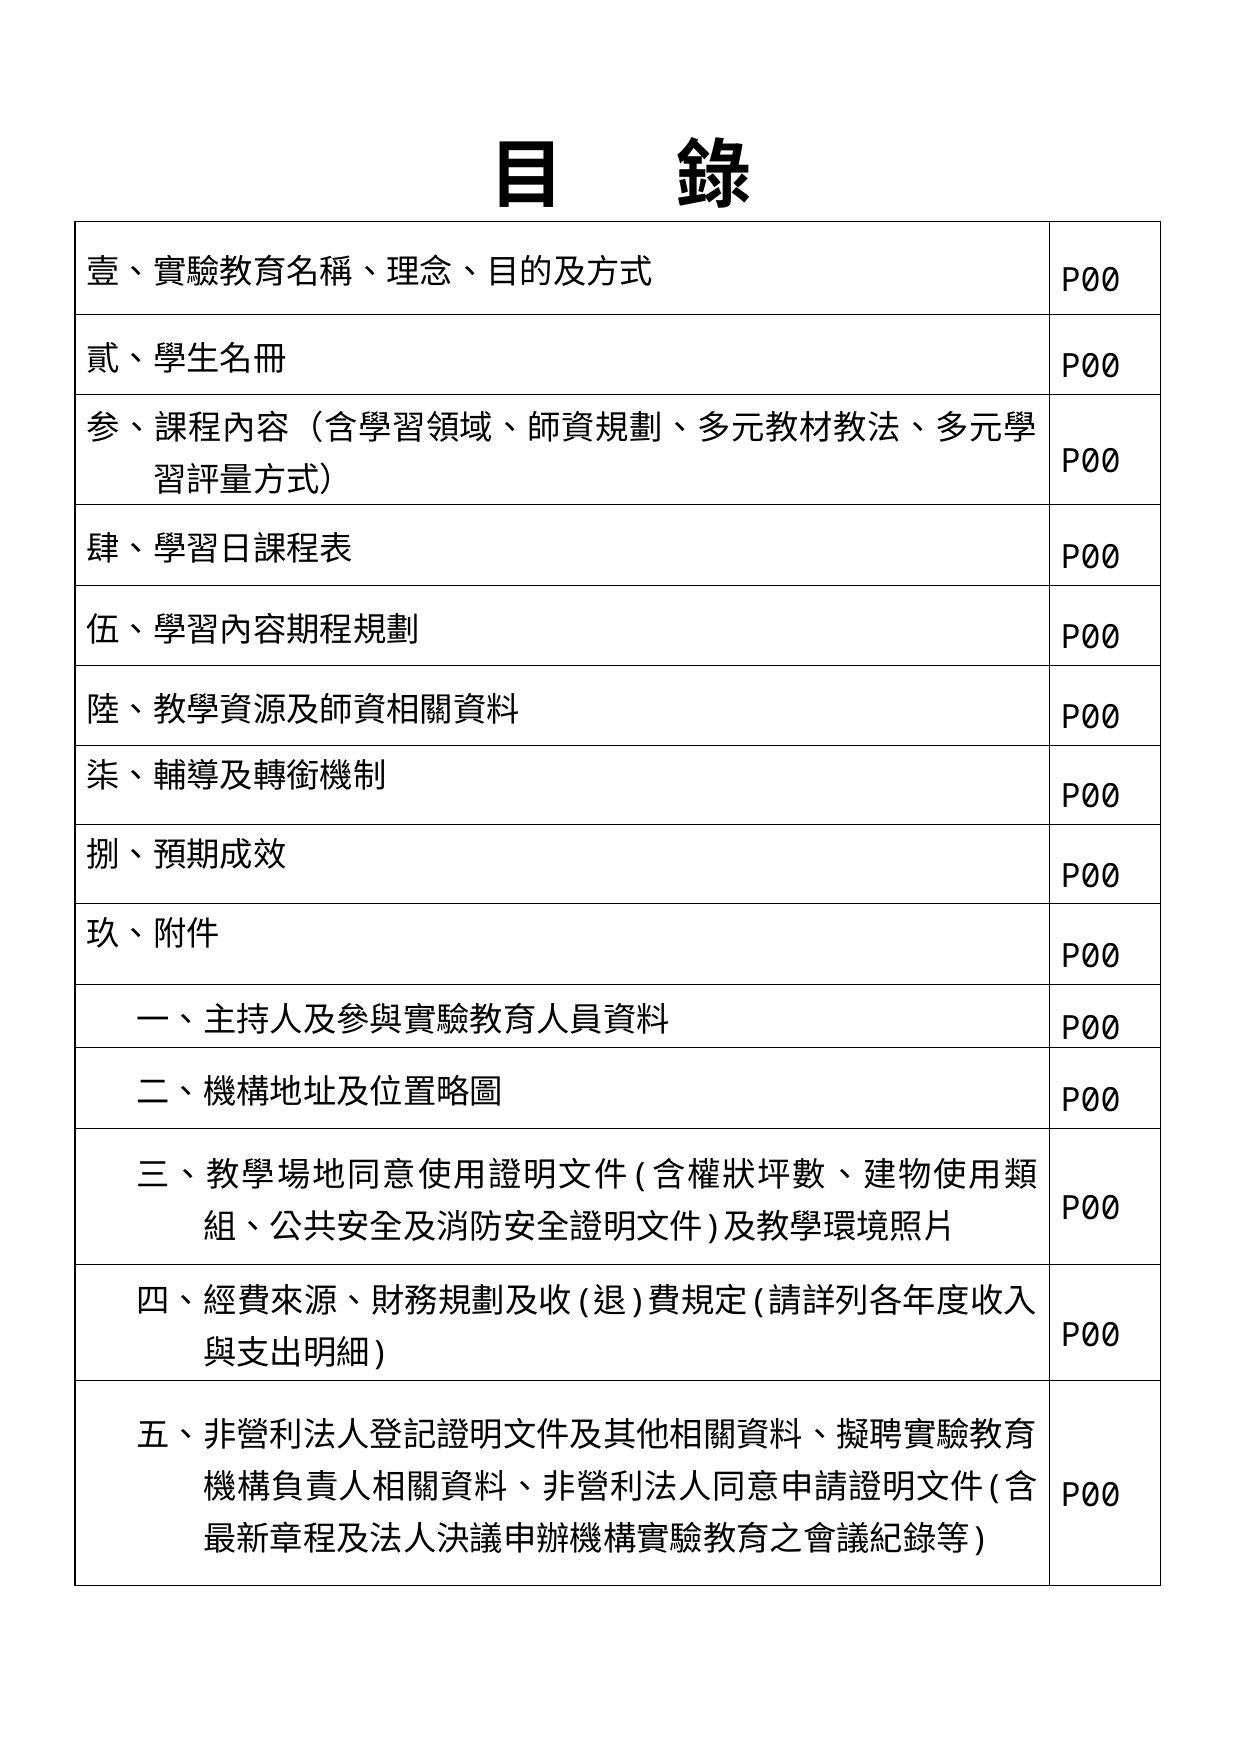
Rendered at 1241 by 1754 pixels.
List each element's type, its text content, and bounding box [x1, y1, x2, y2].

table_cell 陸、教學資源及師資相關資料 [76, 666, 1049, 744]
table_cell 貳、學生名冊 [76, 315, 1049, 394]
table_cell 伍、學習內容期程規劃 [76, 586, 1049, 665]
table_cell P00 [1050, 825, 1160, 903]
table_cell P00 [1050, 395, 1160, 504]
table_cell P00 [1050, 1048, 1160, 1128]
text 目 錄 [75, 96, 1165, 221]
table_cell 柒、輔導及轉銜機制 [76, 746, 1049, 824]
table_cell P00 [1050, 1129, 1160, 1264]
table_cell P00 [1050, 315, 1160, 394]
table_cell 玖、附件 [76, 904, 1049, 983]
table_cell 五、非營利法人登記證明文件及其他相關資料、擬聘實驗教育機構負責人相關資料、非營利法人同意申請證明文件(含最新章程及法人決議申辦機構實驗教育之會議紀錄等) [76, 1381, 1049, 1585]
table_cell 参、課程內容（含學習領域、師資規劃、多元教材教法、多元學習評量方式） [76, 395, 1049, 504]
table_cell P00 [1050, 1265, 1160, 1380]
table_cell P00 [1050, 666, 1160, 744]
table_cell 肆、學習日課程表 [76, 505, 1049, 585]
table_cell P00 [1050, 985, 1160, 1047]
table_cell 一、主持人及參與實驗教育人員資料 [76, 985, 1049, 1047]
table_cell P00 [1050, 1381, 1160, 1585]
table_cell P00 [1050, 904, 1160, 983]
table_cell P00 [1050, 746, 1160, 824]
table_cell P00 [1050, 505, 1160, 585]
table_cell 四、經費來源、財務規劃及收(退)費規定(請詳列各年度收入與支出明細) [76, 1265, 1049, 1380]
table_cell 捌、預期成效 [76, 825, 1049, 903]
table_cell 三、教學場地同意使用證明文件(含權狀坪數、建物使用類組、公共安全及消防安全證明文件)及教學環境照片 [76, 1129, 1049, 1264]
table_header 壹、實驗教育名稱、理念、目的及方式 [76, 222, 1049, 313]
table_cell 二、機構地址及位置略圖 [76, 1048, 1049, 1128]
table_header P00 [1050, 222, 1160, 313]
table_cell P00 [1050, 586, 1160, 665]
